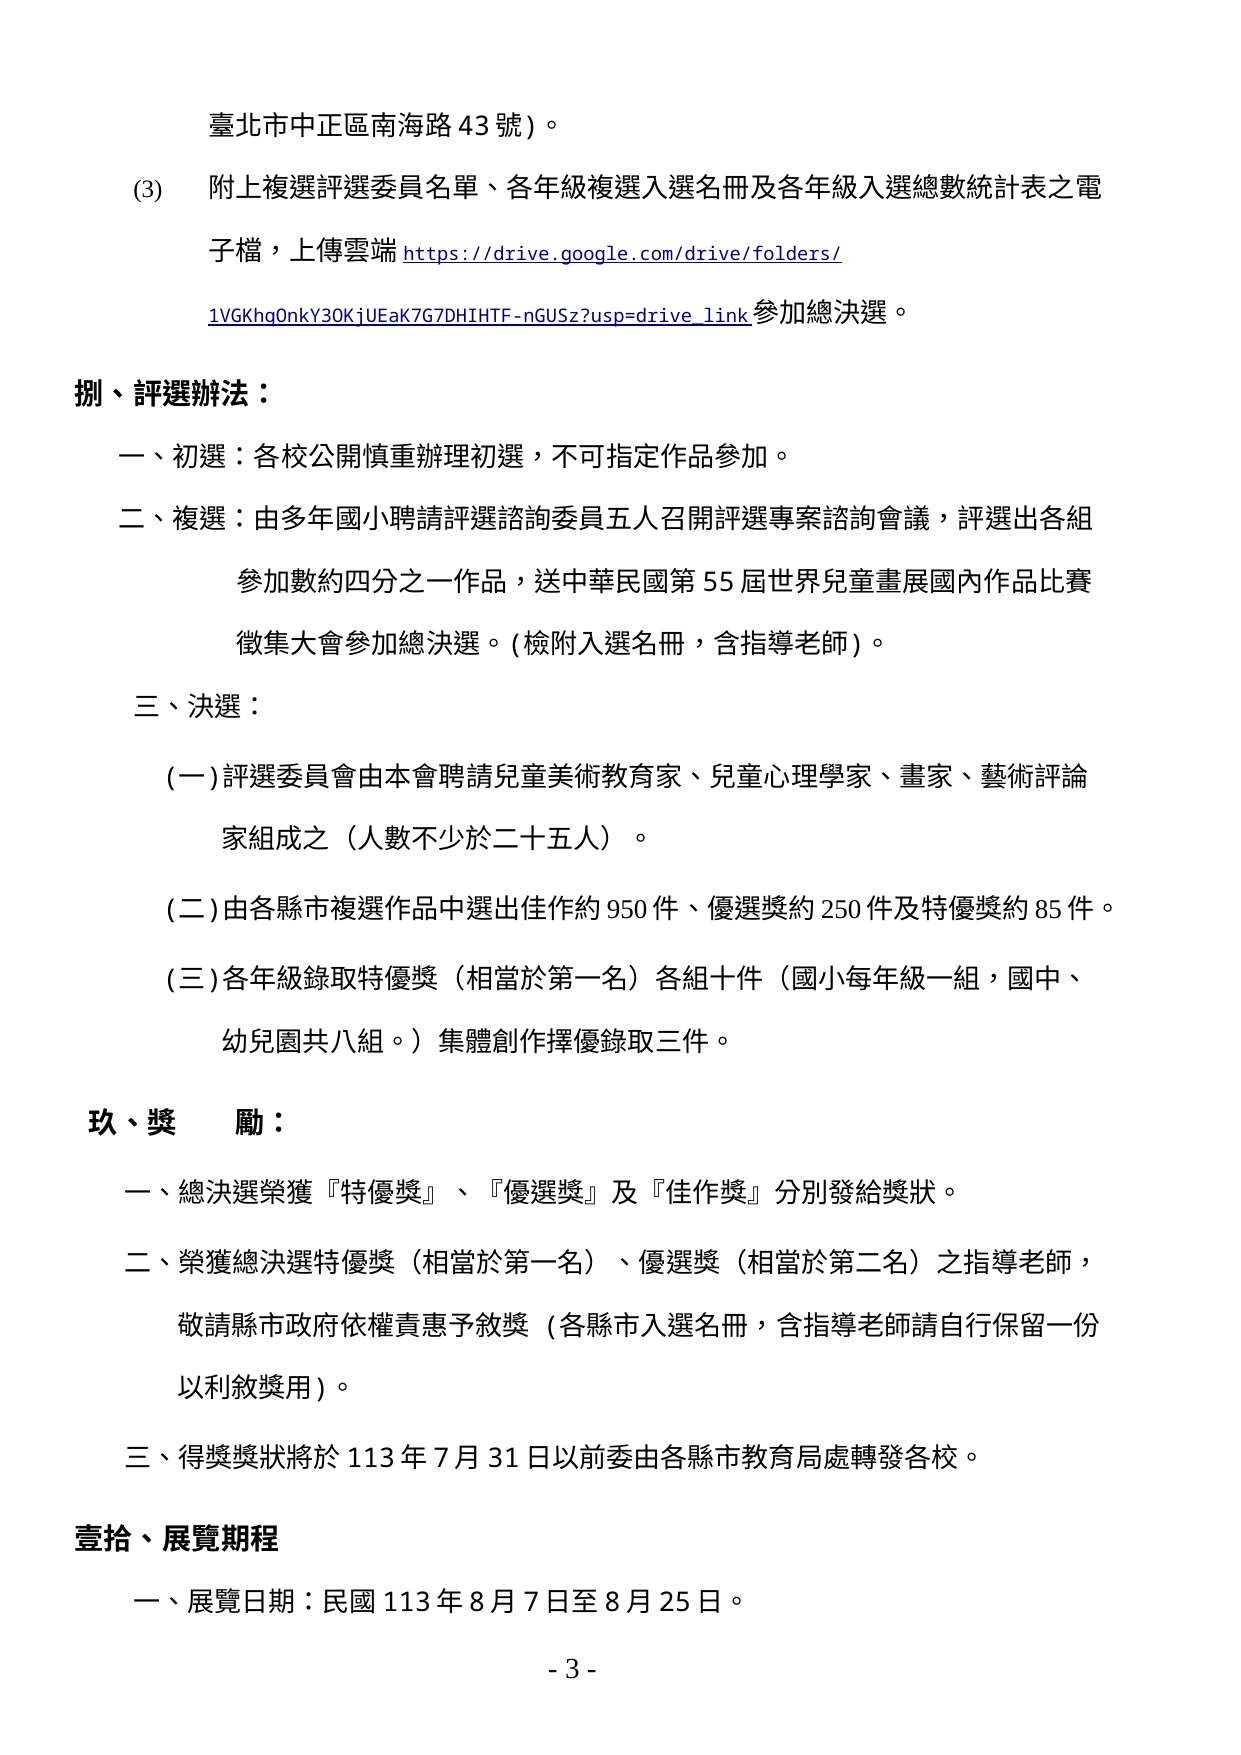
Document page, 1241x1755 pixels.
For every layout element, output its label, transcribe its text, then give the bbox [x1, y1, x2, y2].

text 二、榮獲總決選特優獎（相當於第一名）、優選獎（相當於第二名）之指導老師，敬請縣市政府依權責惠予敘獎 (各縣市入選名冊，含指導老師請自行保留一份以利敘獎用)。 [124, 1219, 1107, 1407]
text 一、初選：各校公開慎重辦理初選，不可指定作品參加。 [118, 413, 1107, 475]
text (一)評選委員會由本會聘請兒童美術教育家、兒童心理學家、畫家、藝術評論家組成之（人數不少於二十五人）。 [162, 733, 1107, 858]
list 臺北市中正區南海路43號)。 [133, 82, 1107, 144]
text 一、總決選榮獲『特優獎』、『優選獎』及『佳作獎』分別發給獎狀。 [124, 1149, 1107, 1212]
text 二、複選：由多年國小聘請評選諮詢委員五人召開評選專案諮詢會議，評選出各組參加數約四分之一作品，送中華民國第55屆世界兒童畫展國內作品比賽徵集大會參加總決選。(檢附入選名冊，含指導老師)。 [118, 475, 1107, 663]
text 一、展覽日期：民國113年8月7日至8月25日。 [133, 1558, 1107, 1620]
text (三)各年級錄取特優獎（相當於第一名）各組十件（國小每年級一組，國中、幼兒園共八組。）集體創作擇優錄取三件。 [162, 935, 1107, 1060]
list 獎 勵： [89, 1079, 1107, 1142]
text 三、決選： [133, 663, 1107, 725]
text (二)由各縣市複選作品中選出佳作約950件、優選獎約250件及特優獎約85件。 [162, 865, 1107, 928]
list 評選辦法： [74, 350, 1107, 413]
list 附上複選評選委員名單、各年級複選入選名冊及各年級入選總數統計表之電子檔，上傳雲端https://drive.google.com/drive/folders/1VGKhqOnkY3OKjUEaK7G7DHIHTF-nGUSz?usp=drive_link參加總決選。 [133, 144, 1107, 332]
text 三、得獎獎狀將於113年7月31日以前委由各縣市教育局處轉發各校。 [124, 1414, 1107, 1477]
list 展覽期程 [74, 1495, 1107, 1558]
